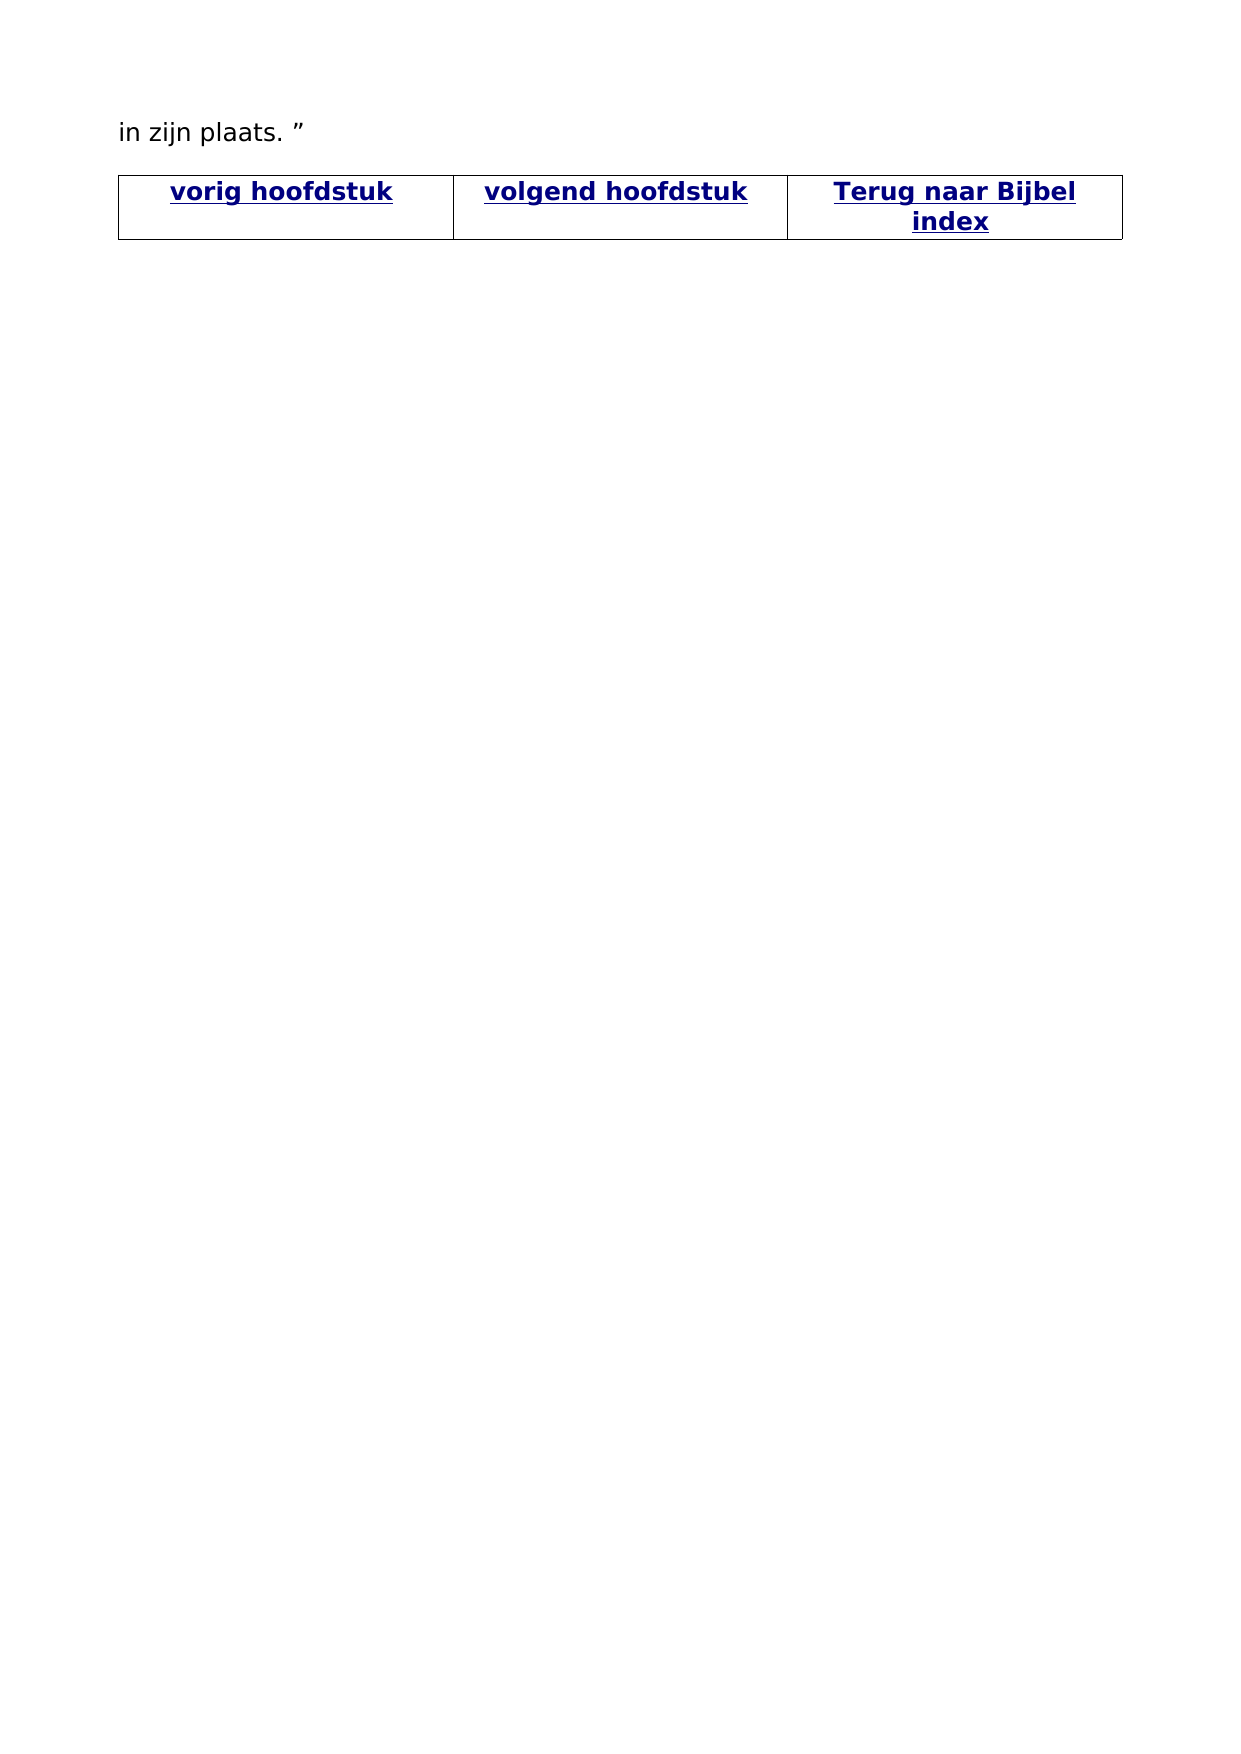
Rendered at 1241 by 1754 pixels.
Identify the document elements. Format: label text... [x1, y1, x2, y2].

table_header Terug naar Bijbel index [788, 176, 1122, 239]
table_header volgend hoofdstuk [454, 176, 787, 239]
table_header vorig hoofdstuk [119, 176, 453, 239]
text in zijn plaats. ” [118, 118, 1122, 147]
